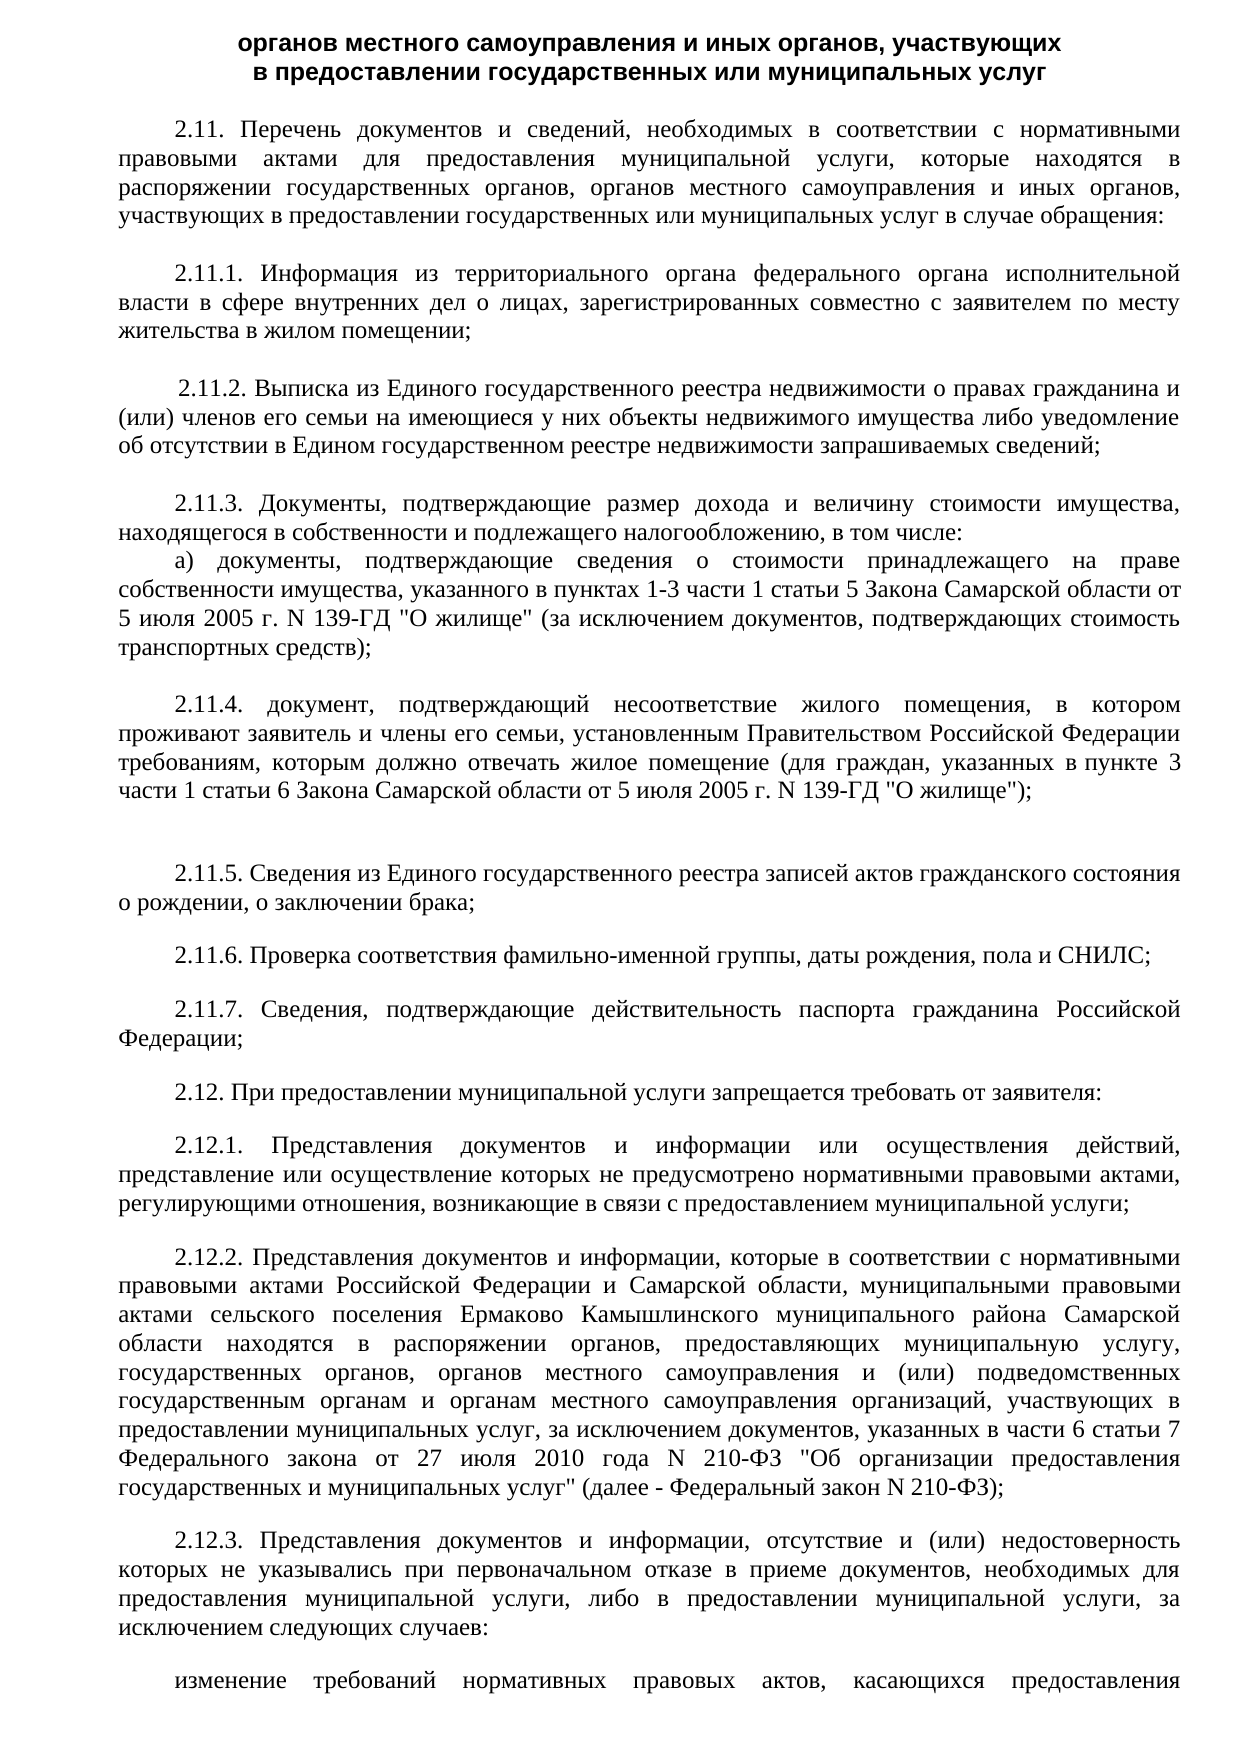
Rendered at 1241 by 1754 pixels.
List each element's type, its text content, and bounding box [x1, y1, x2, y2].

title в предоставлении государственных или муниципальных услуг [118, 57, 1181, 86]
text 2.11.7. Сведения, подтверждающие действительность паспорта гражданина Российской Федерации; [118, 994, 1181, 1052]
text 2.11. Перечень документов и сведений, необходимых в соответствии с нормативными правовыми актами для предоставления муниципальной услуги, которые находятся в распоряжении государственных органов, органов местного самоуправления и иных органов, участвующих в предоставлении государственных или муниципальных услуг в случае обращения: [118, 114, 1181, 229]
title органов местного самоуправления и иных органов, участвующих [118, 28, 1181, 57]
text 2.11.4. документ, подтверждающий несоответствие жилого помещения, в котором проживают заявитель и члены его семьи, установленным Правительством Российской Федерации требованиям, которым должно отвечать жилое помещение (для граждан, указанных в пункте 3 части 1 статьи 6 Закона Самарской области от 5 июля 2005 г. N 139-ГД "О жилище"); [118, 689, 1181, 804]
text 2.11.2. Выписка из Единого государственного реестра недвижимости о правах гражданина и (или) членов его семьи на имеющиеся у них объекты недвижимого имущества либо уведомление об отсутствии в Едином государственном реестре недвижимости запрашиваемых сведений; [118, 373, 1181, 459]
text 2.12. При предоставлении муниципальной услуги запрещается требовать от заявителя: [118, 1077, 1181, 1106]
text 2.11.1. Информация из территориального органа федерального органа исполнительной власти в сфере внутренних дел о лицах, зарегистрированных совместно с заявителем по месту жительства в жилом помещении; [118, 258, 1181, 344]
text 2.12.3. Представления документов и информации, отсутствие и (или) недостоверность которых не указывались при первоначальном отказе в приеме документов, необходимых для предоставления муниципальной услуги, либо в предоставлении муниципальной услуги, за исключением следующих случаев: [118, 1526, 1181, 1641]
text 2.11.6. Проверка соответствия фамильно-именной группы, даты рождения, пола и СНИЛС; [118, 941, 1181, 969]
text 2.12.2. Представления документов и информации, которые в соответствии с нормативными правовыми актами Российской Федерации и Самарской области, муниципальными правовыми актами сельского поселения Ермаково Камышлинского муниципального района Самарской области находятся в распоряжении органов, предоставляющих муниципальную услугу, государственных органов, органов местного самоуправления и (или) подведомственных государственным органам и органам местного самоуправления организаций, участвующих в предоставлении муниципальных услуг, за исключением документов, указанных в части 6 статьи 7 Федерального закона от 27 июля 2010 года N 210-ФЗ "Об организации предоставления государственных и муниципальных услуг" (далее - Федеральный закон N 210-ФЗ); [118, 1242, 1181, 1501]
text 2.12.1. Представления документов и информации или осуществления действий, представление или осуществление которых не предусмотрено нормативными правовыми актами, регулирующими отношения, возникающие в связи с предоставлением муниципальной услуги; [118, 1131, 1181, 1217]
text а) документы, подтверждающие сведения о стоимости принадлежащего на праве собственности имущества, указанного в пунктах 1-3 части 1 статьи 5 Закона Самарской области от 5 июля 2005 г. N 139-ГД "О жилище" (за исключением документов, подтверждающих стоимость транспортных средств); [118, 546, 1181, 661]
text изменение требований нормативных правовых актов, касающихся предоставления [118, 1666, 1181, 1694]
text 2.11.3. Документы, подтверждающие размер дохода и величину стоимости имущества, находящегося в собственности и подлежащего налогообложению, в том числе: [118, 488, 1181, 546]
text 2.11.5. Сведения из Единого государственного реестра записей актов гражданского состояния о рождении, о заключении брака; [118, 858, 1181, 916]
